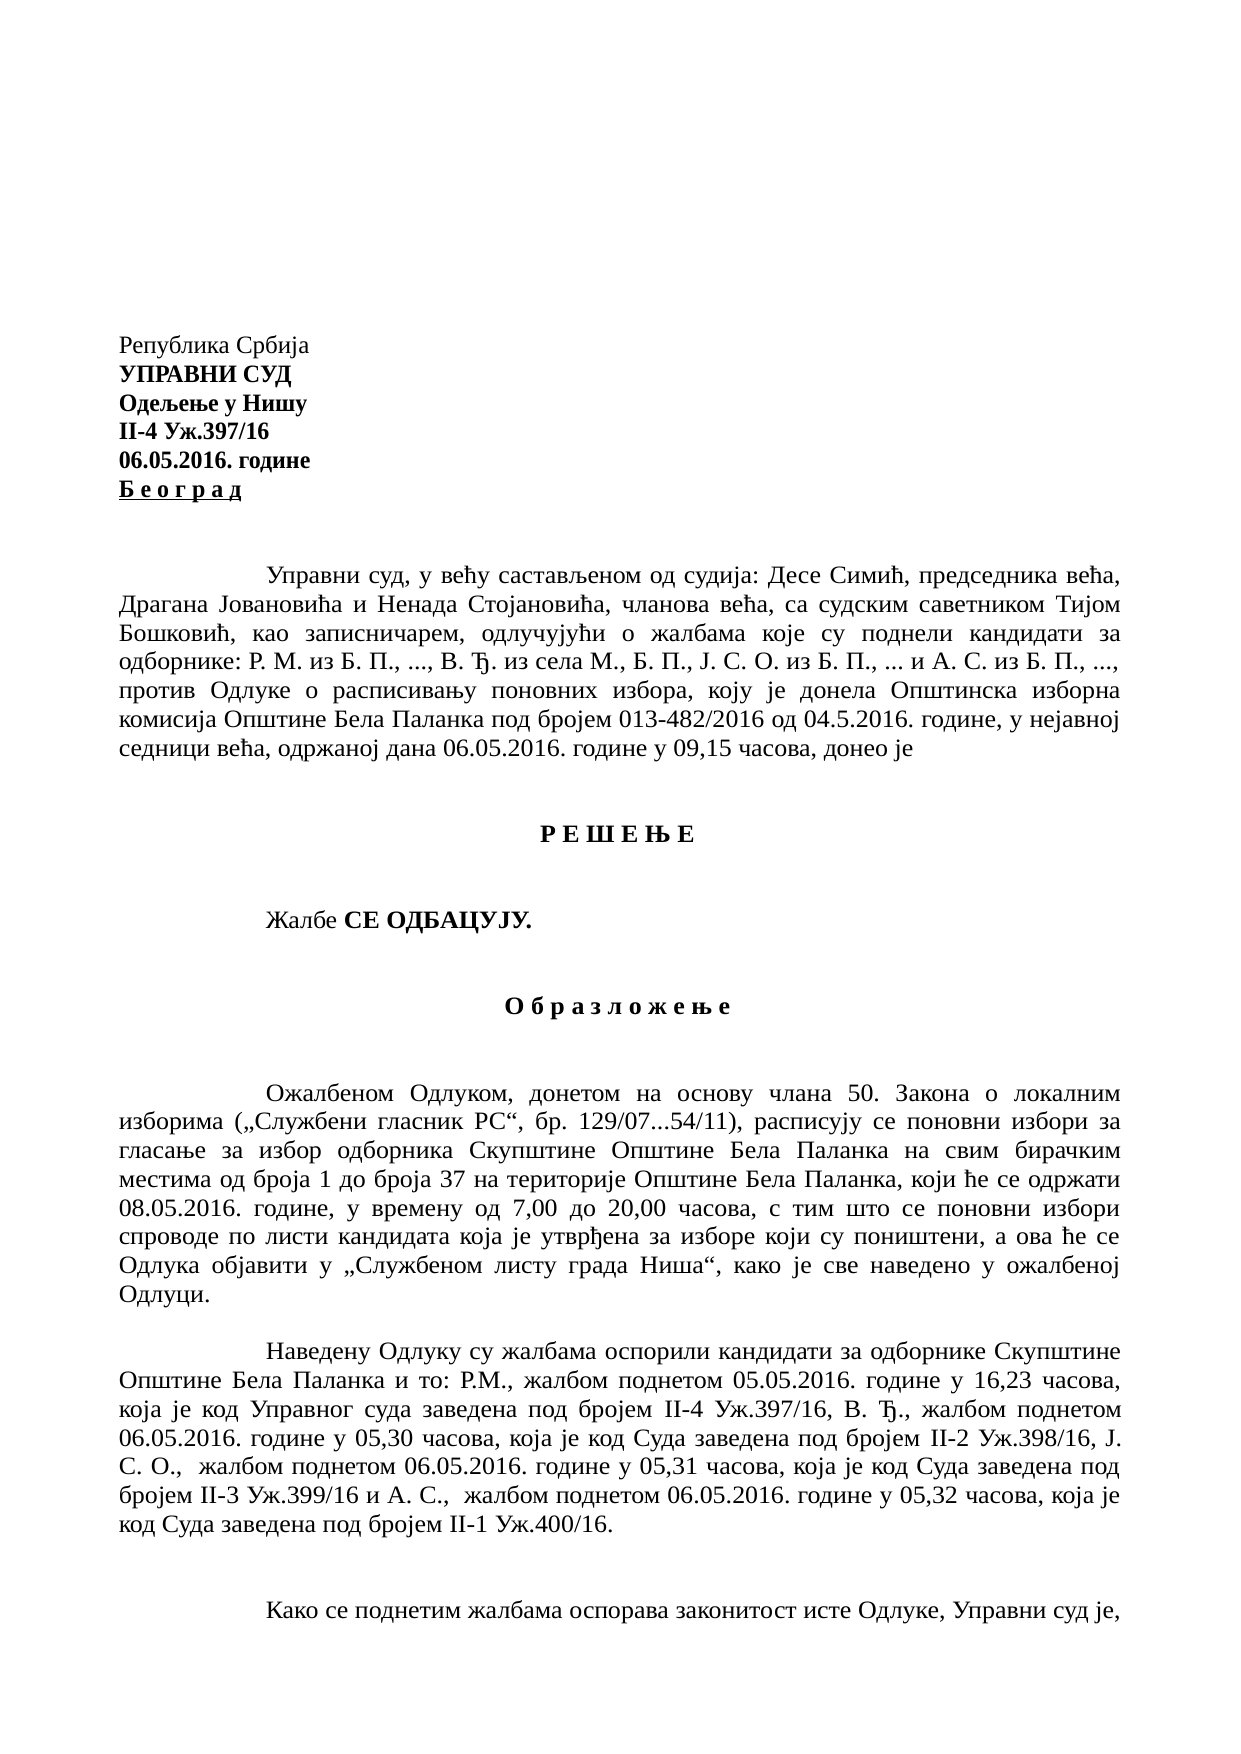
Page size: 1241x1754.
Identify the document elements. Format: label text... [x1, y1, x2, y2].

text Б е о г р а д [118, 474, 1122, 503]
text Жалбе СЕ ОДБАЦУЈУ. [118, 905, 1122, 934]
text О б р а з л о ж е њ е [118, 991, 1122, 1020]
text Наведену Одлуку су жалбама оспорили кандидати за одборнике Скупштине Општине Бела Паланка и то: Р.М., жалбом поднетом 05.05.2016. године у 16,23 часова, која је код Управног суда заведена под бројем II-4 Уж.397/16, В. Ђ., жалбом поднетом 06.05.2016. године у 05,30 часова, која је код Суда заведена под бројем II-2 Уж.398/16, Ј. С. О., жалбом поднетом 06.05.2016. године у 05,31 часова, која је код Суда заведена под бројем II-3 Уж.399/16 и А. С., жалбом поднетом 06.05.2016. године у 05,32 часова, која је код Суда заведена под бројем II-1 Уж.400/16. [118, 1336, 1122, 1538]
text УПРАВНИ СУД [118, 359, 1122, 388]
text 06.05.2016. године [118, 445, 1122, 474]
text Одељење у Нишу [118, 388, 1122, 416]
text II-4 Уж.397/16 [118, 416, 1122, 445]
text Како се поднетим жалбама оспорава законитост исте Одлуке, Управни суд је, [118, 1595, 1122, 1624]
text Управни суд, у већу састављеном од судија: Десе Симић, председника већа, Драгана Јовановића и Ненада Стојановића, чланова већа, са судским саветником Тијом Бошковић, као записничарем, одлучујући о жалбама које су поднели кандидати за одборнике: Р. М. из Б. П., ..., В. Ђ. из села М., Б. П., Ј. С. О. из Б. П., ... и А. С. из Б. П., ..., против Одлуке о расписивању поновних избора, коју је донела Општинска изборна комисија Општине Бела Паланка под бројем 013-482/2016 од 04.5.2016. године, у нејавној седници већа, одржаној дана 06.05.2016. године у 09,15 часова, донео је [118, 560, 1122, 761]
text Република Србија [118, 118, 1122, 359]
text Ожалбеном Одлуком, донетом на основу члана 50. Закона о локалним изборима („Службени гласник РС“, бр. 129/07...54/11), расписују се поновни избори за гласање за избор одборника Скупштине Општине Бела Паланка на свим бирачким местима од броја 1 до броја 37 на територије Општине Бела Паланка, који ће се одржати 08.05.2016. године, у времену од 7,00 до 20,00 часова, с тим што се поновни избори спроводе по листи кандидата која је утврђена за изборе који су поништени, а ова ће се Одлука објавити у „Службеном листу града Ниша“, како је све наведено у ожалбеној Одлуци. [118, 1078, 1122, 1308]
text Р Е Ш Е Њ Е [118, 819, 1122, 848]
